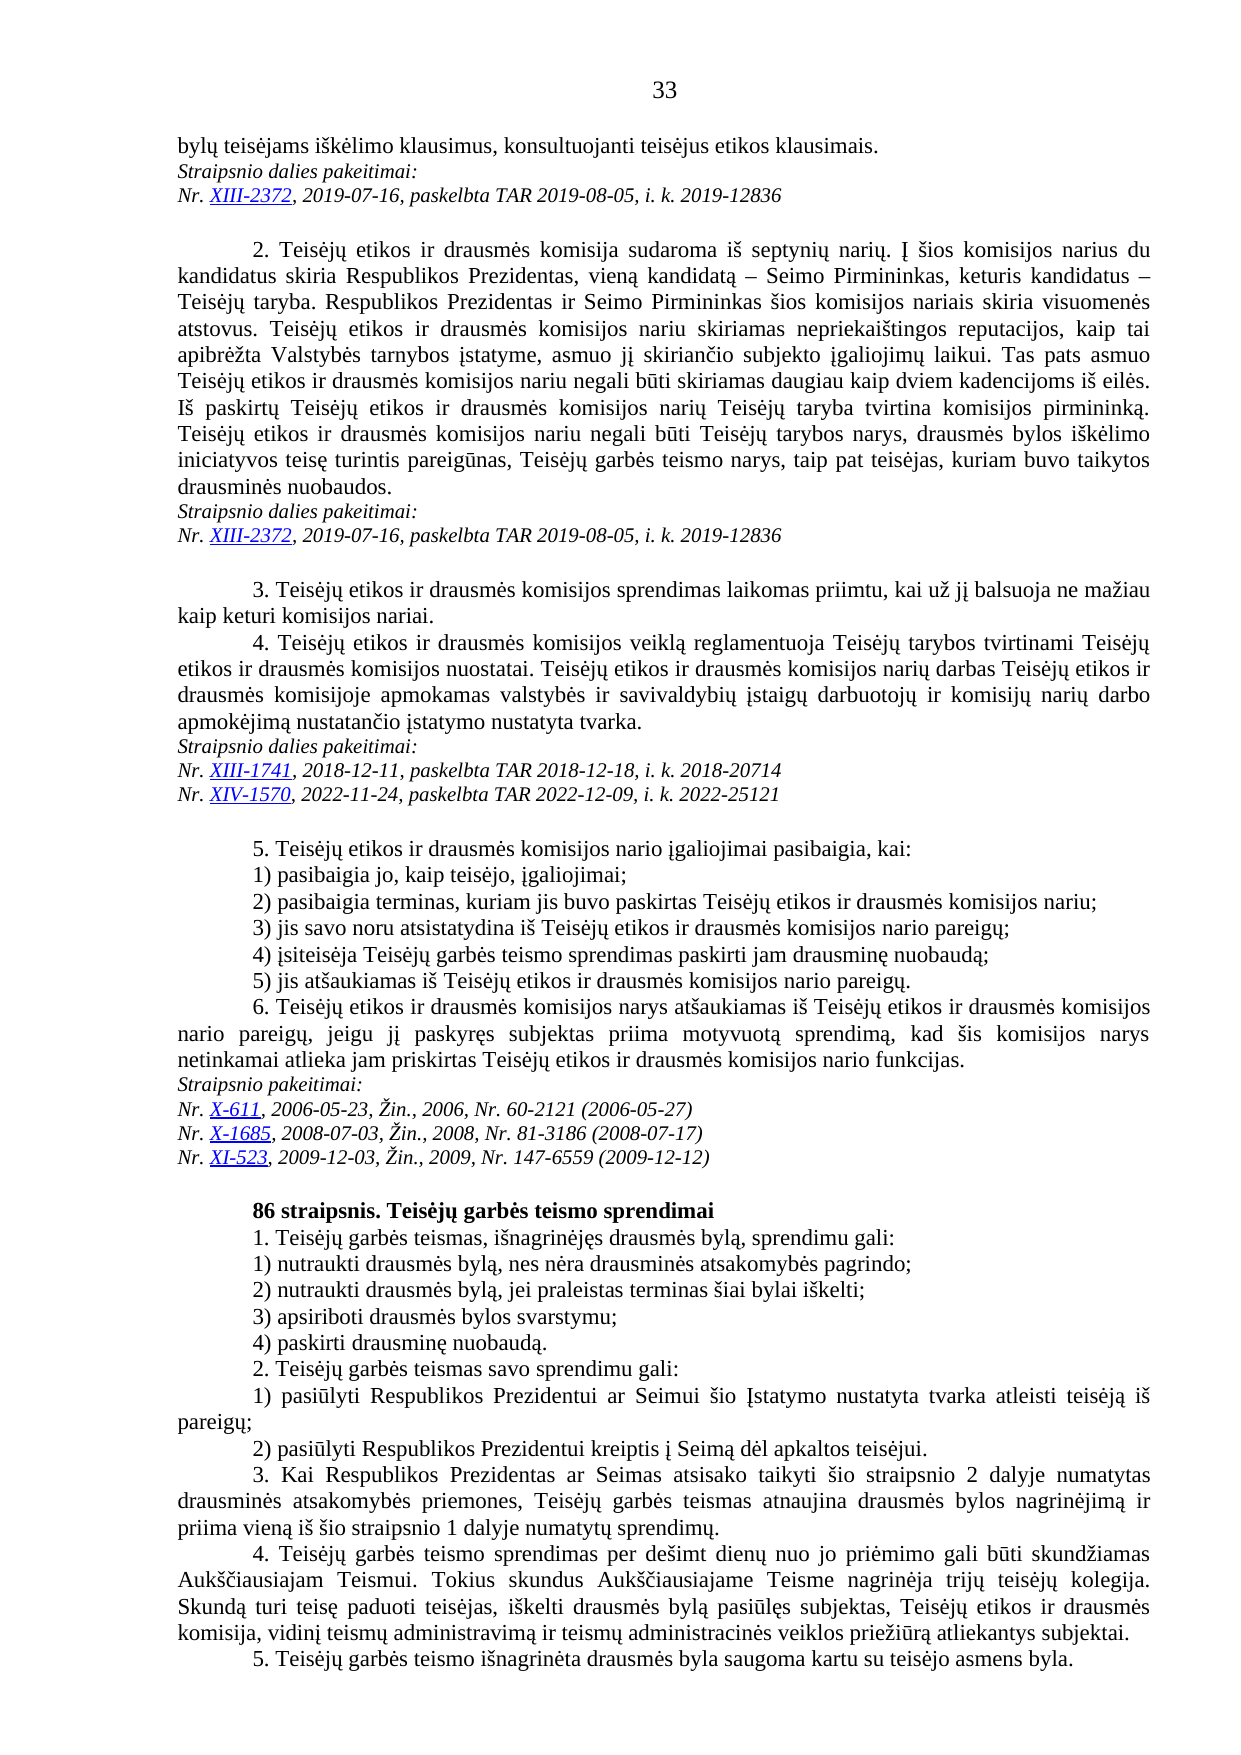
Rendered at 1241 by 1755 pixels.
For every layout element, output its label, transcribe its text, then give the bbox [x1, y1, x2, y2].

text Nr. XIV-1570, 2022-11-24, paskelbta TAR 2022-12-09, i. k. 2022-25121 [177, 782, 1152, 806]
text Nr. XIII-2372, 2019-07-16, paskelbta TAR 2019-08-05, i. k. 2019-12836 [177, 523, 1152, 547]
text 2. Teisėjų etikos ir drausmės komisija sudaroma iš septynių narių. Į šios komisijos narius du kandidatus skiria Respublikos Prezidentas, vieną kandidatą – Seimo Pirmininkas, keturis kandidatus – Teisėjų taryba. Respublikos Prezidentas ir Seimo Pirmininkas šios komisijos nariais skiria visuomenės atstovus. Teisėjų etikos ir drausmės komisijos nariu skiriamas nepriekaištingos reputacijos, kaip tai apibrėžta Valstybės tarnybos įstatyme, asmuo jį skiriančio subjekto įgaliojimų laikui. Tas pats asmuo Teisėjų etikos ir drausmės komisijos nariu negali būti skiriamas daugiau kaip dviem kadencijoms iš eilės. Iš paskirtų Teisėjų etikos ir drausmės komisijos narių Teisėjų taryba tvirtina komisijos pirmininką. Teisėjų etikos ir drausmės komisijos nariu negali būti Teisėjų tarybos narys, drausmės bylos iškėlimo iniciatyvos teisę turintis pareigūnas, Teisėjų garbės teismo narys, taip pat teisėjas, kuriam buvo taikytos drausminės nuobaudos. [177, 236, 1152, 499]
text Straipsnio dalies pakeitimai: [177, 499, 1152, 523]
text Straipsnio dalies pakeitimai: [177, 734, 1152, 758]
text Nr. XIII-1741, 2018-12-11, paskelbta TAR 2018-12-18, i. k. 2018-20714 [177, 758, 1152, 782]
text 5. Teisėjų etikos ir drausmės komisijos nario įgaliojimai pasibaigia, kai: [177, 835, 1152, 862]
text 4. Teisėjų garbės teismo sprendimas per dešimt dienų nuo jo priėmimo gali būti skundžiamas Aukščiausiajam Teismui. Tokius skundus Aukščiausiajame Teisme nagrinėja trijų teisėjų kolegija. Skundą turi teisę paduoti teisėjas, iškelti drausmės bylą pasiūlęs subjektas, Teisėjų etikos ir drausmės komisija, vidinį teismų administravimą ir teismų administracinės veiklos priežiūrą atliekantys subjektai. [177, 1540, 1152, 1645]
text 2. Teisėjų garbės teismas savo sprendimu gali: [177, 1356, 1152, 1382]
text Nr. XIII-2372, 2019-07-16, paskelbta TAR 2019-08-05, i. k. 2019-12836 [177, 183, 1152, 207]
text 1) nutraukti drausmės bylą, nes nėra drausminės atsakomybės pagrindo; [177, 1250, 1152, 1276]
text 3. Teisėjų etikos ir drausmės komisijos sprendimas laikomas priimtu, kai už jį balsuoja ne mažiau kaip keturi komisijos nariai. [177, 576, 1152, 629]
text bylų teisėjams iškėlimo klausimus, konsultuojanti teisėjus etikos klausimais. [177, 132, 1152, 159]
text 1. Teisėjų garbės teismas, išnagrinėjęs drausmės bylą, sprendimu gali: [177, 1224, 1152, 1250]
text 4) įsiteisėja Teisėjų garbės teismo sprendimas paskirti jam drausminę nuobaudą; [177, 941, 1152, 967]
text 3) jis savo noru atsistatydina iš Teisėjų etikos ir drausmės komisijos nario pareigų; [177, 914, 1152, 941]
text 2) pasibaigia terminas, kuriam jis buvo paskirtas Teisėjų etikos ir drausmės komisijos nariu; [177, 888, 1152, 914]
text Nr. XI-523, 2009-12-03, Žin., 2009, Nr. 147-6559 (2009-12-12) [177, 1144, 1152, 1169]
text Straipsnio dalies pakeitimai: [177, 159, 1152, 183]
text Nr. X-611, 2006-05-23, Žin., 2006, Nr. 60-2121 (2006-05-27) [177, 1096, 1152, 1121]
text 4) paskirti drausminę nuobaudą. [177, 1329, 1152, 1356]
text 3) apsiriboti drausmės bylos svarstymu; [177, 1303, 1152, 1329]
text 3. Kai Respublikos Prezidentas ar Seimas atsisako taikyti šio straipsnio 2 dalyje numatytas drausminės atsakomybės priemones, Teisėjų garbės teismas atnaujina drausmės bylos nagrinėjimą ir priima vieną iš šio straipsnio 1 dalyje numatytų sprendimų. [177, 1461, 1152, 1540]
text Straipsnio pakeitimai: [177, 1072, 1152, 1096]
text 1) pasibaigia jo, kaip teisėjo, įgaliojimai; [177, 862, 1152, 888]
text 86 straipsnis. Teisėjų garbės teismo sprendimai [177, 1197, 1152, 1224]
text 4. Teisėjų etikos ir drausmės komisijos veiklą reglamentuoja Teisėjų tarybos tvirtinami Teisėjų etikos ir drausmės komisijos nuostatai. Teisėjų etikos ir drausmės komisijos narių darbas Teisėjų etikos ir drausmės komisijoje apmokamas valstybės ir savivaldybių įstaigų darbuotojų ir komisijų narių darbo apmokėjimą nustatančio įstatymo nustatyta tvarka. [177, 629, 1152, 734]
text Nr. X-1685, 2008-07-03, Žin., 2008, Nr. 81-3186 (2008-07-17) [177, 1121, 1152, 1144]
text 1) pasiūlyti Respublikos Prezidentui ar Seimui šio Įstatymo nustatyta tvarka atleisti teisėją iš pareigų; [177, 1382, 1152, 1434]
text 6. Teisėjų etikos ir drausmės komisijos narys atšaukiamas iš Teisėjų etikos ir drausmės komisijos nario pareigų, jeigu jį paskyręs subjektas priima motyvuotą sprendimą, kad šis komisijos narys netinkamai atlieka jam priskirtas Teisėjų etikos ir drausmės komisijos nario funkcijas. [177, 993, 1152, 1072]
text 2) nutraukti drausmės bylą, jei praleistas terminas šiai bylai iškelti; [177, 1276, 1152, 1303]
text 2) pasiūlyti Respublikos Prezidentui kreiptis į Seimą dėl apkaltos teisėjui. [177, 1434, 1152, 1461]
text 5. Teisėjų garbės teismo išnagrinėta drausmės byla saugoma kartu su teisėjo asmens byla. [177, 1645, 1152, 1672]
text 5) jis atšaukiamas iš Teisėjų etikos ir drausmės komisijos nario pareigų. [177, 967, 1152, 993]
